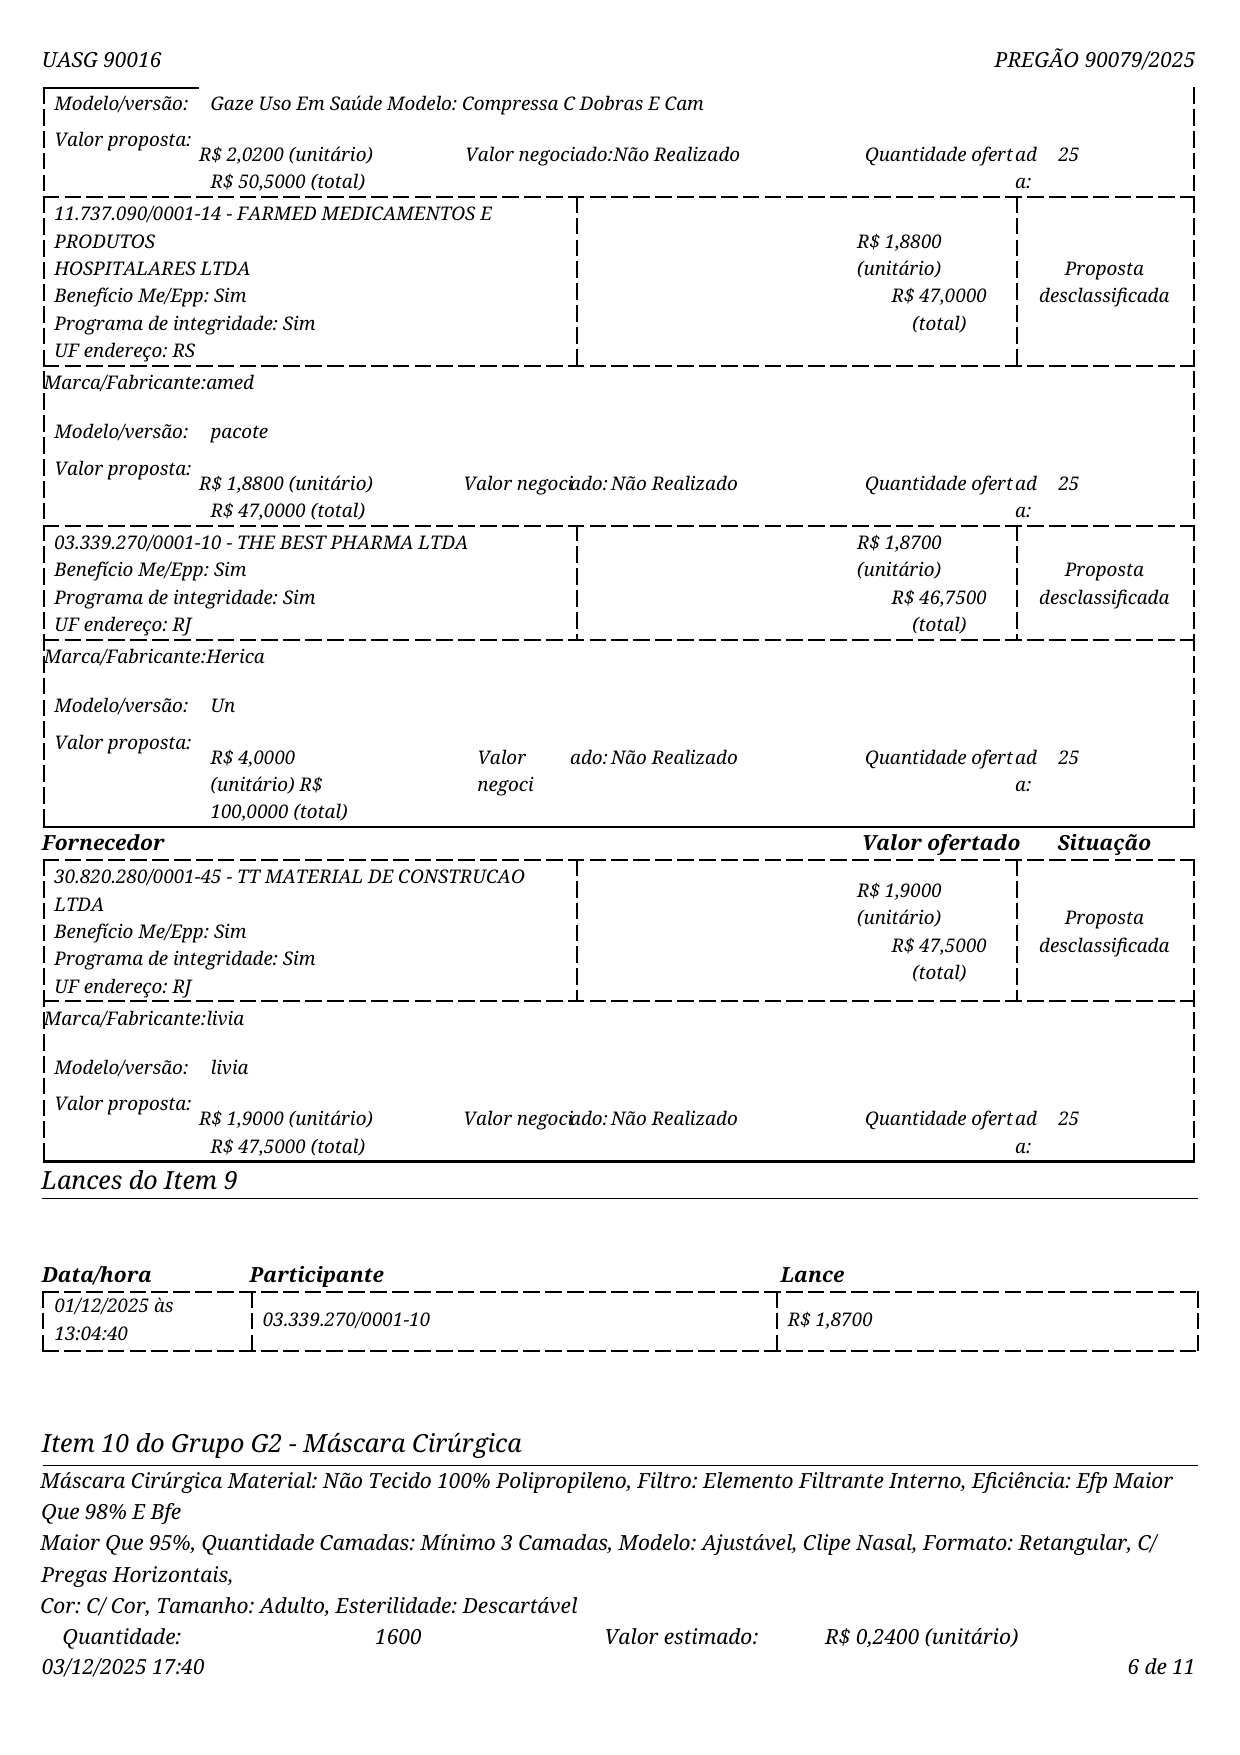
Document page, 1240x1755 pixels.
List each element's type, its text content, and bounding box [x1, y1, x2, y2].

table_cell Marca/Fabricante: amed [44, 365, 577, 416]
table_cell ada: [1017, 1101, 1048, 1160]
table_cell [577, 1000, 787, 1052]
table_cell Modelo/versão: Valor proposta: [44, 416, 199, 524]
table_cell 25 [1048, 465, 1194, 524]
table_cell [788, 1101, 857, 1160]
table_cell [577, 525, 857, 639]
table_cell [857, 1052, 1017, 1101]
table_cell Quantidade ofert [857, 465, 1017, 524]
text Data/hora Participante Lance [42, 1260, 1198, 1288]
table_header 03.339.270/0001-10 [252, 1291, 777, 1350]
table_cell [857, 416, 1017, 465]
table_header Quantidade: [63, 1622, 375, 1651]
table_cell Un [199, 690, 477, 739]
table_header 30.820.280/0001-45 - TT MATERIAL DE CONSTRUCAO LTDA Benefício Me/Epp: Sim Programa de integridade: Sim UF endereço: RJ [44, 859, 577, 1000]
table_cell ada: [1017, 739, 1048, 826]
table_cell R$ 2,0200 (unitário) Valor negociado: Não Realizado R$ 50,5000 (total) [199, 136, 857, 196]
table_cell [1017, 87, 1194, 136]
table_cell [577, 196, 857, 364]
table_header Proposta desclassificada [1017, 859, 1194, 1000]
table_cell [1017, 1052, 1194, 1101]
table_cell Modelo/versão: Valor proposta: [44, 1052, 199, 1160]
table_header R$ 0,2400 (unitário) [825, 1622, 1041, 1651]
table_cell Quantidade ofert [857, 739, 1017, 826]
table_cell ado: Não Realizado [577, 1101, 787, 1160]
table_cell [577, 1052, 787, 1101]
text Fornecedor Valor ofertado Situação [42, 828, 1198, 857]
table_cell 03.339.270/0001-10 - THE BEST PHARMA LTDA Benefício Me/Epp: Sim Programa de integridade: Sim UF endereço: RJ [44, 525, 477, 639]
table_cell ada: [1017, 465, 1048, 524]
table_cell Valor negoci [477, 739, 577, 826]
table_cell Item 10 do Grupo G2 - Máscara Cirúrgica [43, 1350, 777, 1464]
table_cell 25 [1048, 136, 1194, 196]
table_cell ado: Não Realizado [577, 465, 857, 524]
table_cell pacote [199, 416, 577, 465]
table_cell [1017, 416, 1194, 465]
table_cell [577, 639, 857, 690]
table_cell [857, 690, 1017, 739]
table_cell 25 [1048, 739, 1194, 826]
table_cell Gaze Uso Em Saúde Modelo: Compressa C Dobras E Cam [199, 87, 857, 136]
table_header 1600 [375, 1622, 604, 1651]
table_cell R$ 1,8800 (unitário) Valor negoci R$ 47,0000 (total) [199, 465, 577, 524]
table_header R$ 1,9000 (unitário) R$ 47,5000 (total) [857, 859, 1017, 1000]
table_cell ada: [1017, 136, 1048, 196]
table_cell [1017, 639, 1194, 690]
table_cell 11.737.090/0001-14 - FARMED MEDICAMENTOS E PRODUTOS HOSPITALARES LTDA Benefício Me/Epp: Sim Programa de integridade: Sim UF endereço: RS [44, 196, 577, 364]
text Cor: C/ Cor, Tamanho: Adulto, Esterilidade: Descartável [40, 1591, 1198, 1619]
table_cell R$ 1,9000 (unitário) Valor negoci R$ 47,5000 (total) [199, 1101, 577, 1160]
table_cell [857, 365, 1017, 416]
table_cell ado: Não Realizado [577, 739, 857, 826]
subtitle Lances do Item 9 [41, 1162, 1198, 1196]
table_header [788, 859, 857, 1000]
table_cell [1017, 690, 1194, 739]
table_header 01/12/2025 às 13:04:40 [43, 1291, 252, 1350]
table_cell Quantidade ofert [857, 1101, 1017, 1160]
table_cell [857, 1000, 1017, 1052]
table_header [577, 859, 787, 1000]
table_cell [788, 1000, 857, 1052]
table_cell [477, 525, 577, 639]
table_cell [1017, 365, 1194, 416]
table_cell Modelo/versão: Valor proposta: [44, 89, 199, 196]
table_cell R$ 1,8700 (unitário) R$ 46,7500 (total) [857, 525, 1017, 639]
table_cell Proposta desclassificada [1017, 525, 1194, 639]
table_cell [777, 1350, 1198, 1464]
table_cell [788, 1052, 857, 1101]
table_cell [857, 87, 1017, 136]
table_cell Marca/Fabricante: livia [44, 1000, 577, 1052]
table_cell Marca/Fabricante: Herica [44, 639, 477, 690]
text Maior Que 95%, Quantidade Camadas: Mínimo 3 Camadas, Modelo: Ajustável, Clipe Nasal, Formato: Retangular, C/ Pregas Horizontais, [40, 1528, 1198, 1588]
table_cell R$ 4,0000 (unitário) R$ 100,0000 (total) [199, 739, 477, 826]
table_cell livia [199, 1052, 577, 1101]
table_cell Modelo/versão: Valor proposta: [44, 690, 199, 826]
table_cell [577, 416, 857, 465]
table_header R$ 1,8700 [777, 1291, 1198, 1350]
text Máscara Cirúrgica Material: Não Tecido 100% Polipropileno, Filtro: Elemento Filtrante Interno, Eficiência: Efp Maior Que 98% E Bfe [40, 1466, 1198, 1526]
table_cell 25 [1048, 1101, 1194, 1160]
table_cell [577, 690, 857, 739]
table_cell Quantidade ofert [857, 136, 1017, 196]
table_cell [477, 690, 577, 739]
table_cell [477, 639, 577, 690]
table_cell Proposta desclassificada [1017, 196, 1194, 364]
table_cell R$ 1,8800 (unitário) R$ 47,0000 (total) [857, 196, 1017, 364]
table_cell [1017, 1000, 1194, 1052]
table_cell [577, 365, 857, 416]
table_header Valor estimado: [604, 1622, 825, 1651]
table_cell [857, 639, 1017, 690]
